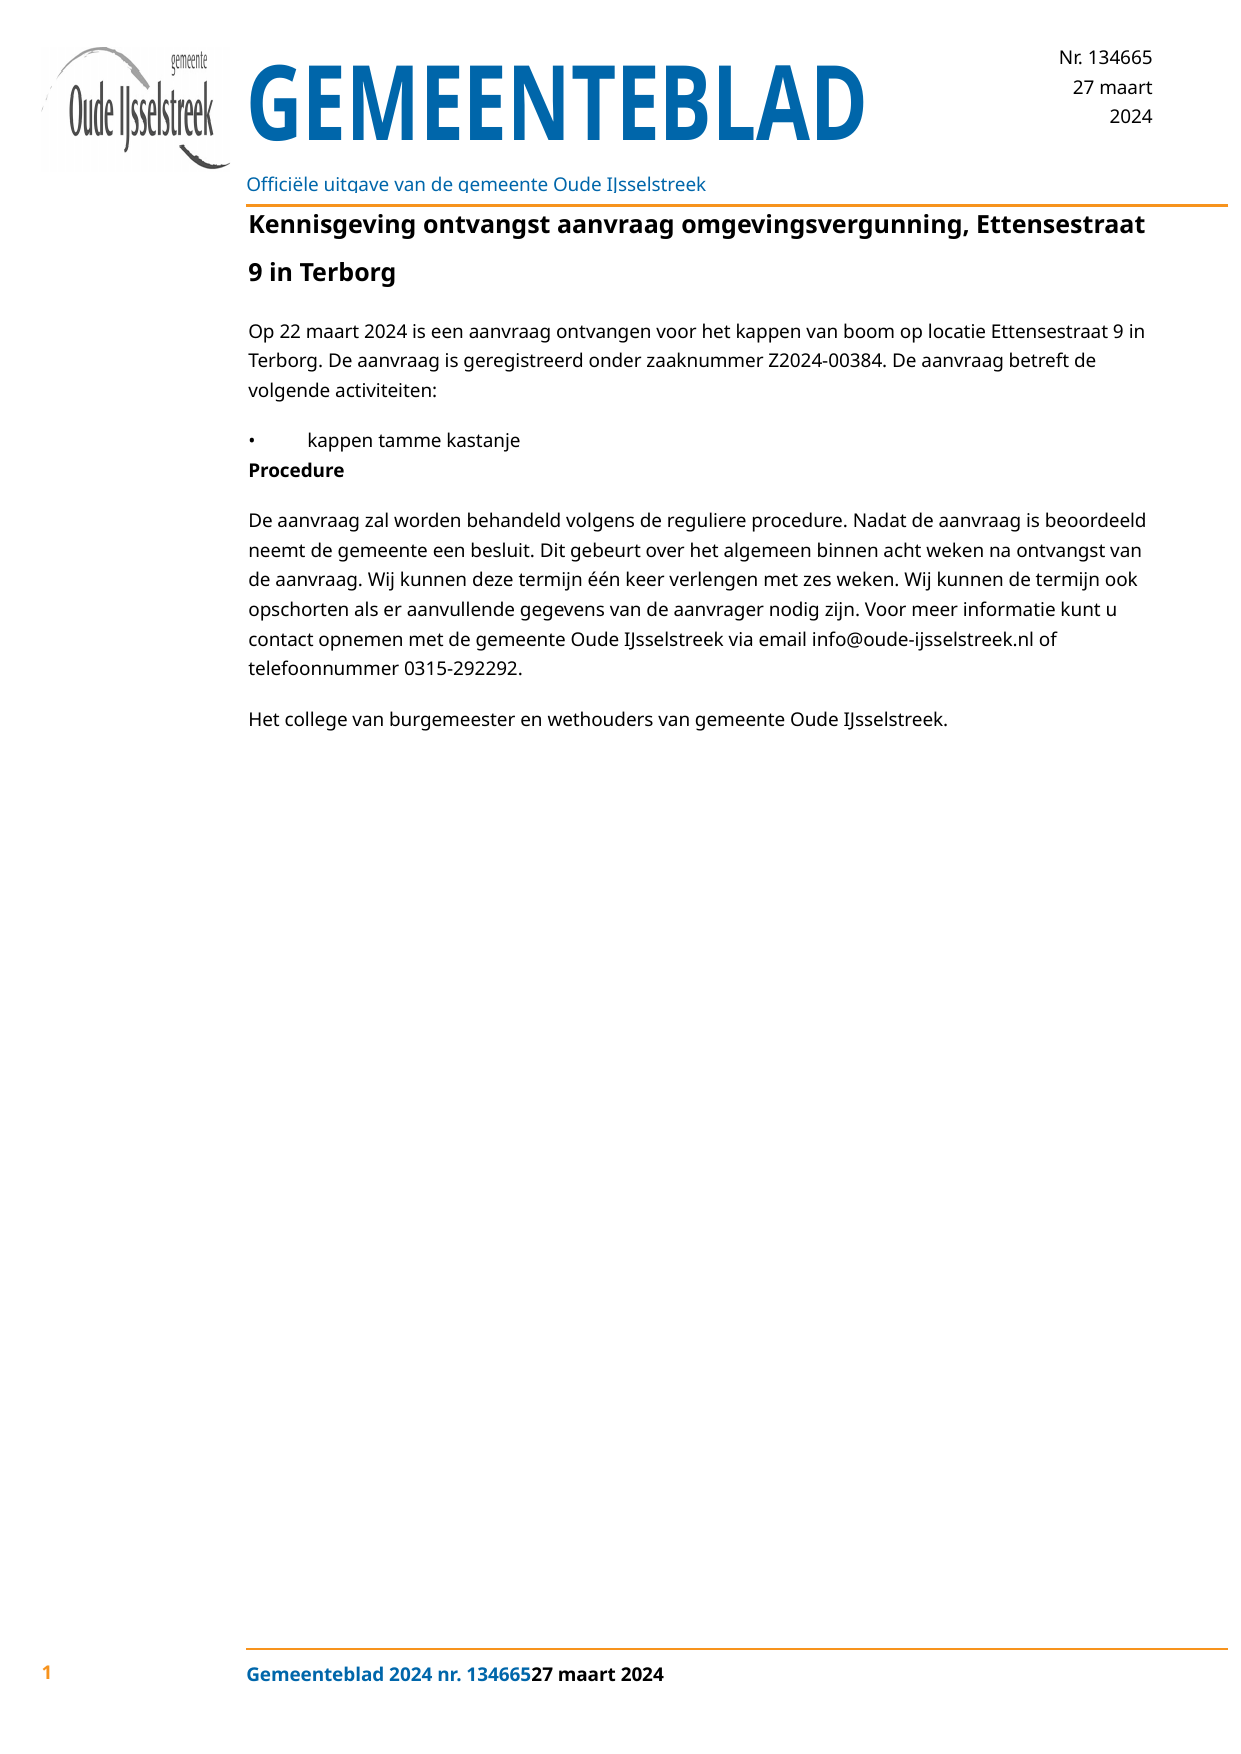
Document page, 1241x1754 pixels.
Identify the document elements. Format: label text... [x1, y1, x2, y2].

text Het college van burgemeester en wethouders van gemeente Oude IJsselstreek. [248, 706, 1152, 732]
text De aanvraag zal worden behandeld volgens de reguliere procedure. Nadat de aanvraag is beoordeeld neemt de gemeente een besluit. Dit gebeurt over het algemeen binnen acht weken na ontvangst van de aanvraag. Wij kunnen deze termijn één keer verlengen met zes weken. Wij kunnen de termijn ook opschorten als er aanvullende gegevens van de aanvrager nodig zijn. Voor meer informatie kunt u contact opnemen met de gemeente Oude IJsselstreek via email info@oude-ijsselstreek.nl of telefoonnummer 0315-292292. [248, 507, 1152, 681]
text Kennisgeving ontvangst aanvraag omgevingsvergunning, Ettensestraat 9 in Terborg [248, 207, 1152, 288]
text Op 22 maart 2024 is een aanvraag ontvangen voor het kappen van boom op locatie Ettensestraat 9 in Terborg. De aanvraag is geregistreerd onder zaaknummer Z2024-00384. De aanvraag betreft de volgende activiteiten: [248, 318, 1152, 403]
picture [41, 47, 231, 172]
text Procedure [248, 457, 1152, 483]
list kappen tamme kastanje [248, 427, 1152, 453]
